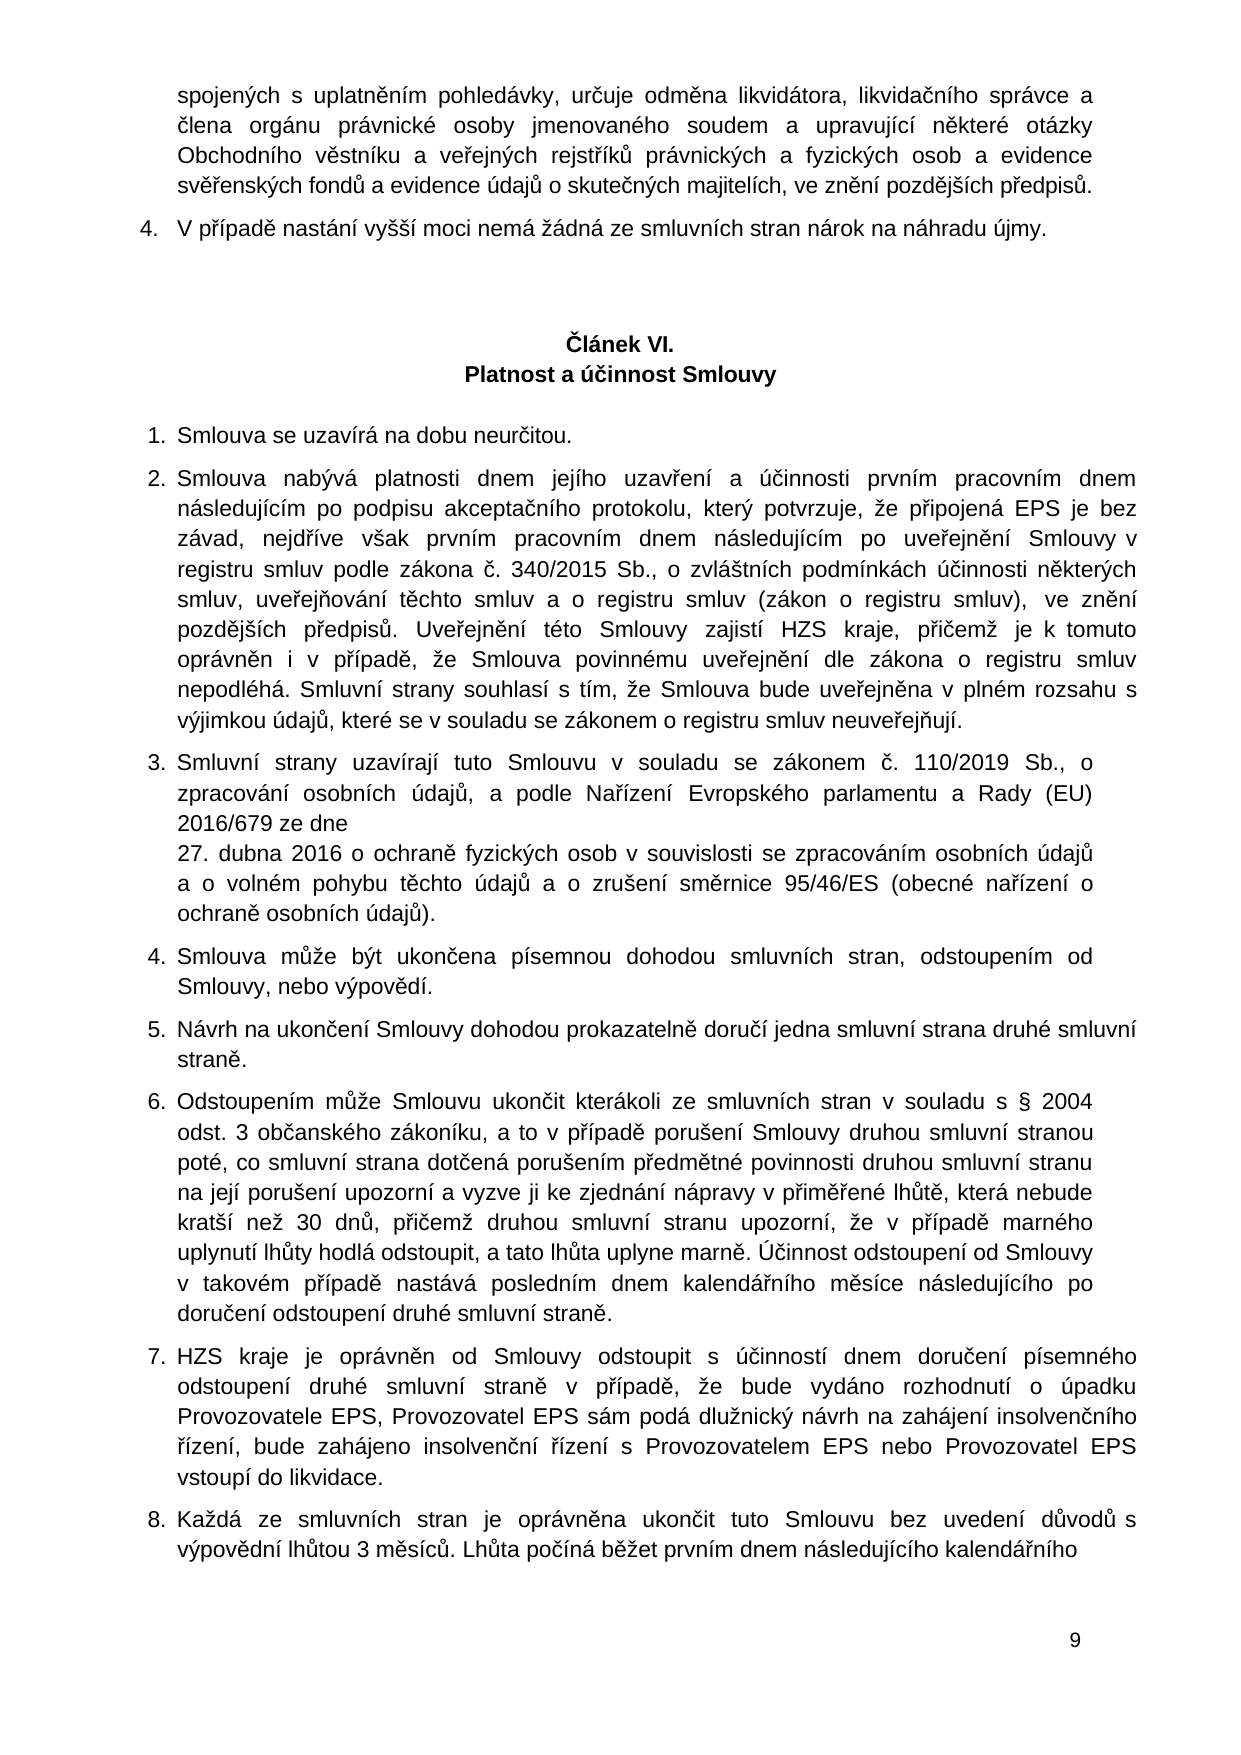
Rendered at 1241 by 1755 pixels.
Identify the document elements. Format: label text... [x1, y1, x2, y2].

text 27. dubna 2016 o ochraně fyzických osob v souvislosti se zpracováním osobních údajů a o volném pohybu těchto údajů a o zrušení směrnice 95/46/ES (obecné nařízení o ochraně osobních údajů). [177, 840, 1094, 927]
list Smluvní strany uzavírají tuto Smlouvu v souladu se zákonem č. 110/2019 Sb., o zpracování osobních údajů, a podle Nařízení Evropského parlamentu a Rady (EU) 2016/679 ze dne [147, 749, 1093, 836]
text Platnost a účinnost Smlouvy [118, 361, 1123, 388]
list HZS kraje je oprávněn od Smlouvy odstoupit s účinností dnem doručení písemného odstoupení druhé smluvní straně v případě, že bude vydáno rozhodnutí o úpadku Provozovatele EPS, Provozovatel EPS sám podá dlužnický návrh na zahájení insolvenčního řízení, bude zahájeno insolvenční řízení s Provozovatelem EPS nebo Provozovatel EPS vstoupí do likvidace. [147, 1343, 1137, 1490]
list Každá ze smluvních stran je oprávněna ukončit tuto Smlouvu bez uvedení důvodů s výpovědní lhůtou 3 měsíců. Lhůta počíná běžet prvním dnem následujícího kalendářního [147, 1506, 1137, 1563]
list Smlouva může být ukončena písemnou dohodou smluvních stran, odstoupením od Smlouvy, nebo výpovědí. [147, 943, 1094, 999]
list V případě nastání vyšší moci nemá žádná ze smluvních stran nárok na náhradu újmy. [139, 215, 1137, 242]
list Smlouva se uzavírá na dobu neurčitou. [147, 422, 1137, 448]
list Odstoupením může Smlouvu ukončit kterákoli ze smluvních stran v souladu s § 2004 odst. 3 občanského zákoníku, a to v případě porušení Smlouvy druhou smluvní stranou poté, co smluvní strana dotčená porušením předmětné povinnosti druhou smluvní stranu na její porušení upozorní a vyzve ji ke zjednání nápravy v přiměřené lhůtě, která nebude kratší než 30 dnů, přičemž druhou smluvní stranu upozorní, že v případě marného uplynutí lhůty hodlá odstoupit, a tato lhůta uplyne marně. Účinnost odstoupení od Smlouvy v takovém případě nastává posledním dnem kalendářního měsíce následujícího po doručení odstoupení druhé smluvní straně. [147, 1088, 1093, 1326]
list Smlouva nabývá platnosti dnem jejího uzavření a účinnosti prvním pracovním dnem následujícím po podpisu akceptačního protokolu, který potvrzuje, že připojená EPS je bez závad, nejdříve však prvním pracovním dnem následujícím po uveřejnění Smlouvy v registru smluv podle zákona č. 340/2015 Sb., o zvláštních podmínkách účinnosti některých smluv, uveřejňování těchto smluv a o registru smluv (zákon o registru smluv), ve znění pozdějších předpisů. Uveřejnění této Smlouvy zajistí HZS kraje, přičemž je k tomuto oprávněn i v případě, že Smlouva povinnému uveřejnění dle zákona o registru smluv nepodléhá. Smluvní strany souhlasí s tím, že Smlouva bude uveřejněna v plném rozsahu s výjimkou údajů, které se v souladu se zákonem o registru smluv neuveřejňují. [147, 465, 1137, 733]
subtitle Článek VI. [118, 331, 1122, 357]
text spojených s uplatněním pohledávky, určuje odměna likvidátora, likvidačního správce a člena orgánu právnické osoby jmenovaného soudem a upravující některé otázky Obchodního věstníku a veřejných rejstříků právnických a fyzických osob a evidence svěřenských fondů a evidence údajů o skutečných majitelích, ve znění pozdějších předpisů. [177, 82, 1094, 199]
list Návrh na ukončení Smlouvy dohodou prokazatelně doručí jedna smluvní strana druhé smluvní straně. [147, 1016, 1137, 1072]
